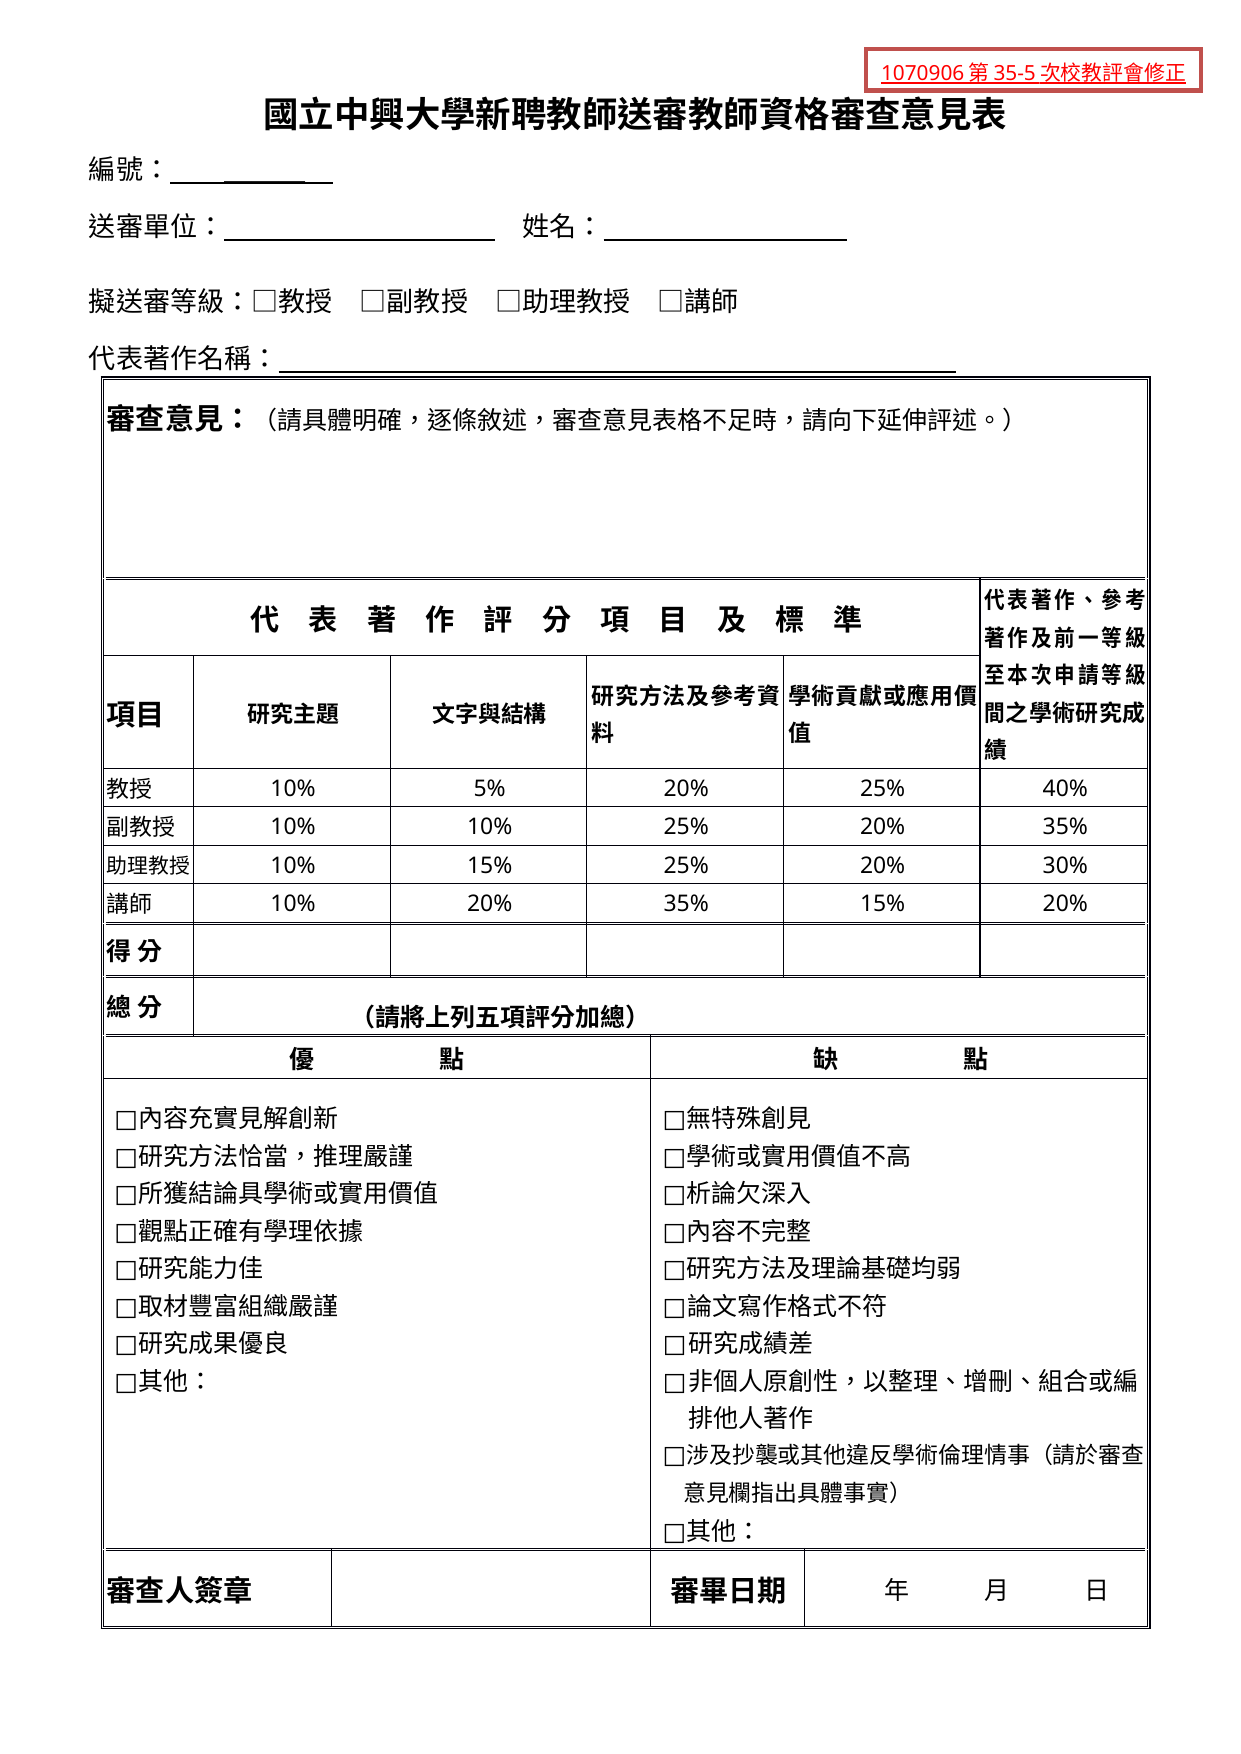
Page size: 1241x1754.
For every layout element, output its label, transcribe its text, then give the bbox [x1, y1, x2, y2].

table_cell 研究主題 [194, 656, 390, 768]
table_cell 5% [391, 769, 586, 806]
table_cell 10% [391, 807, 586, 845]
table_cell 代表著作、參考著作及前一等級至本次申請等級間之學術研究成績 [981, 577, 1149, 768]
table_cell 10% [194, 884, 390, 922]
table_cell 項目 [104, 656, 193, 768]
table_cell 審畢日期 [651, 1551, 804, 1626]
table_cell 15% [784, 884, 979, 922]
table_cell 研究方法及參考資料 [587, 656, 783, 768]
table_cell 10% [194, 807, 390, 845]
table_cell 20% [784, 846, 979, 883]
text 1070906第35-5次校教評會修正 [881, 56, 1186, 82]
text 代表著作名稱： [89, 337, 1181, 376]
table_cell 審查人簽章 [102, 1548, 331, 1626]
table_cell [194, 925, 390, 974]
text 送審單位： 姓名： [89, 187, 1181, 262]
table_cell 20% [587, 769, 783, 806]
table_cell 教授 [104, 769, 193, 806]
table_cell 代 表 著 作 評 分 項 目 及 標 準 [102, 577, 979, 655]
table_cell [587, 925, 783, 974]
table_cell 30% [981, 846, 1147, 883]
table_cell 20% [784, 807, 979, 845]
table_cell 35% [981, 807, 1147, 845]
table_cell 副教授 [104, 807, 193, 845]
table_cell □內容充實見解創新 □研究方法恰當，推理嚴謹 □所獲結論具學術或實用價值 □觀點正確有學理依據 □研究能力佳 □取材豐富組織嚴謹 □研究成果優良 □其他： [104, 1079, 650, 1548]
table_cell 總 分 [104, 975, 193, 1034]
table_cell [784, 925, 979, 974]
table_cell 25% [784, 769, 979, 806]
text 國立中興大學新聘教師送審教師資格審查意見表 [89, 75, 1181, 150]
table_cell [981, 922, 1147, 974]
table_cell 學術貢獻或應用價值 [784, 656, 979, 768]
table_cell 40% [981, 769, 1147, 806]
table_cell 年 月 日 [805, 1548, 1149, 1626]
table_cell 10% [194, 769, 390, 806]
table_cell 文字與結構 [391, 656, 586, 768]
table_cell 35% [587, 884, 783, 922]
table_cell 助理教授 [104, 846, 193, 883]
table_cell 20% [391, 884, 586, 922]
table_cell 25% [587, 846, 783, 883]
table_cell 講師 [104, 884, 193, 922]
table_cell （請將上列五項評分加總） [194, 975, 1147, 1034]
table_cell 得 分 [104, 922, 193, 974]
table_cell 25% [587, 807, 783, 845]
table_cell 10% [194, 846, 390, 883]
table_header 審查意見：（請具體明確，逐條敘述，審查意見表格不足時，請向下延伸評述。） [104, 380, 1147, 577]
table_cell 15% [391, 846, 586, 883]
table_cell [332, 1551, 650, 1626]
text 編號： ＿＿＿ [89, 150, 1181, 187]
text 擬送審等級：□教授 □副教授 □助理教授 □講師 [89, 262, 1181, 337]
table_cell 缺 點 [651, 1034, 1149, 1078]
table_cell 優 點 [102, 1034, 650, 1078]
table_cell □無特殊創見 □學術或實用價值不高 □析論欠深入 □內容不完整 □研究方法及理論基礎均弱 論文寫作格式不符 研究成績差 非個人原創性，以整理、增刪、組合或編排他人著作 □涉及抄襲或其他違反學術倫理情事（請於審查意見欄指出具體事實） □其他： [651, 1079, 1147, 1548]
table_cell [391, 925, 586, 974]
table_cell 20% [981, 884, 1147, 922]
